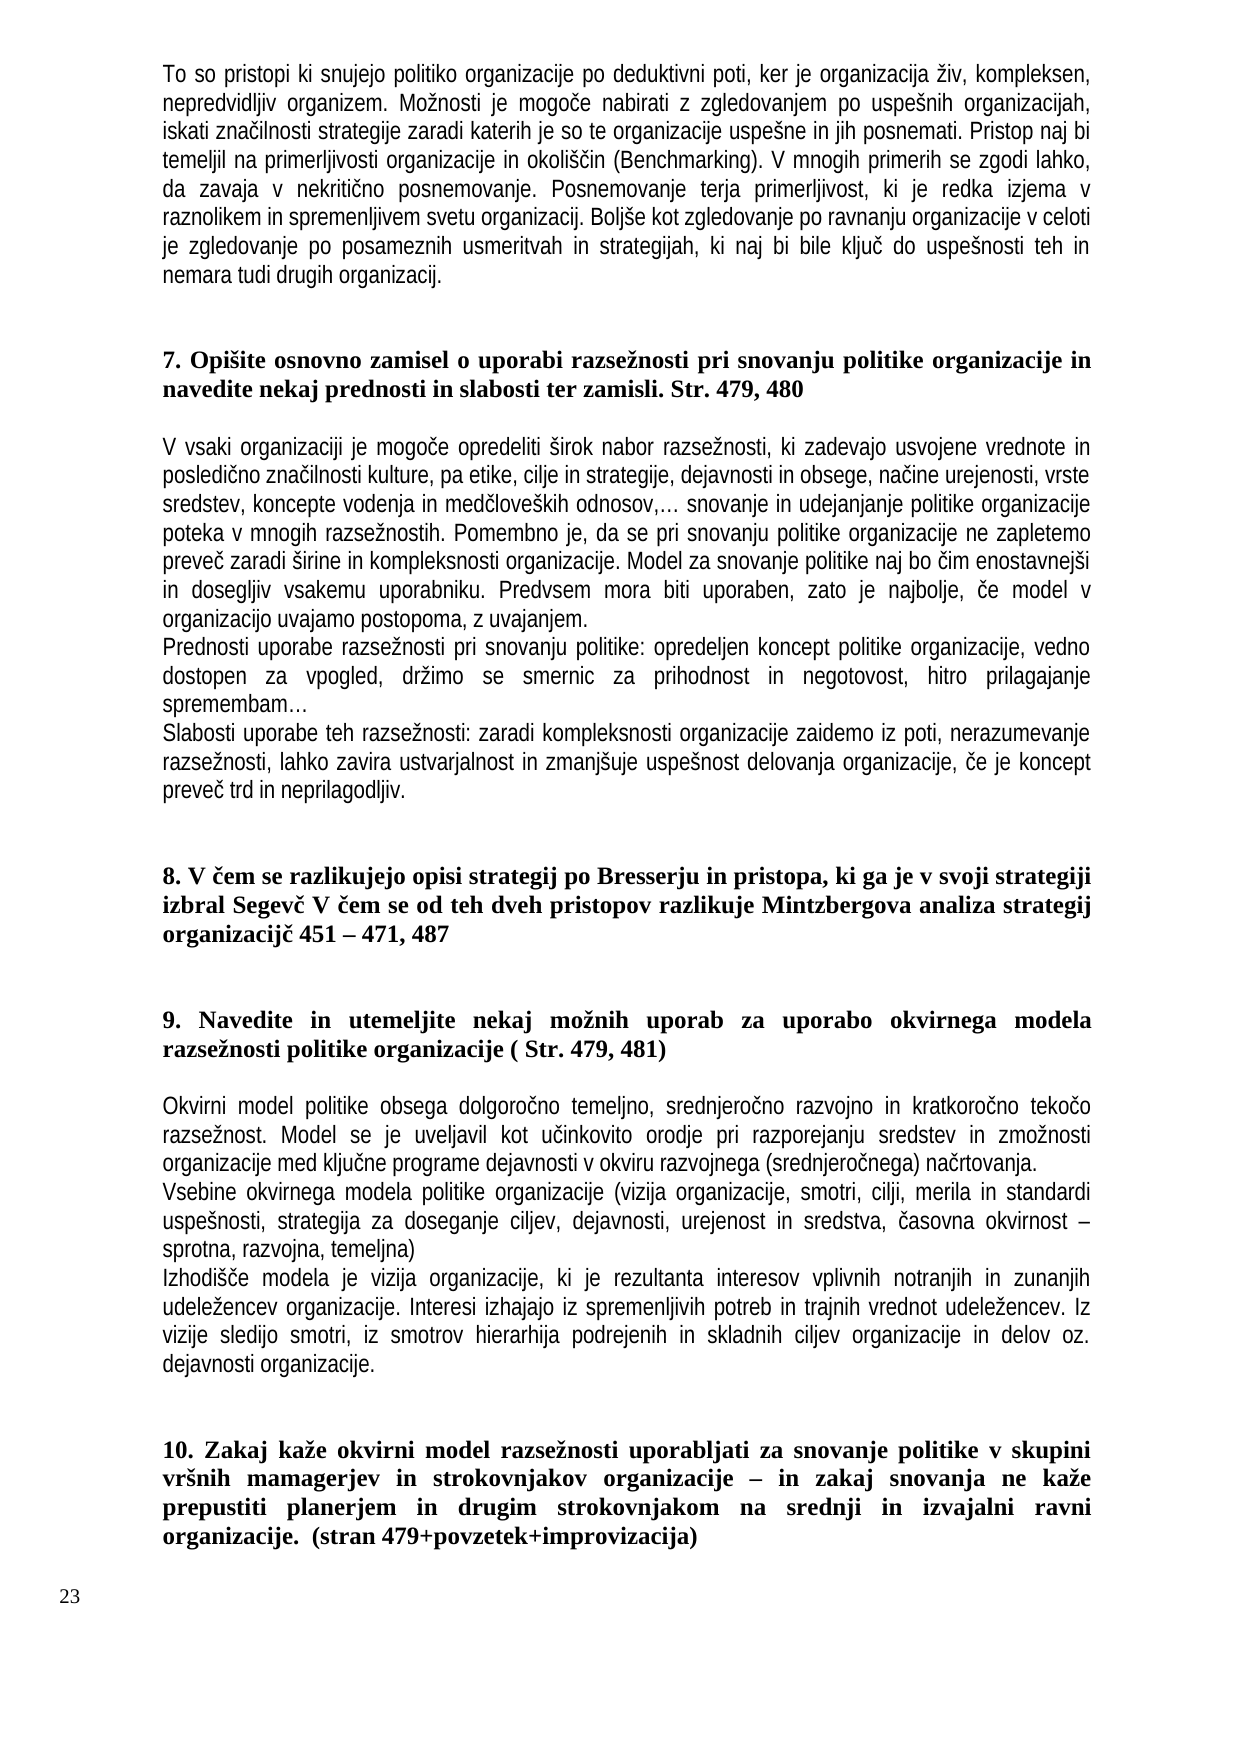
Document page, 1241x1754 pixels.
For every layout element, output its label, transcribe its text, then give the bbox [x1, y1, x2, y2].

text Slabosti uporabe teh razsežnosti: zaradi kompleksnosti organizacije zaidemo iz poti, nerazumevanje razsežnosti, lahko zavira ustvarjalnost in zmanjšuje uspešnost delovanja organizacije, če je koncept preveč trd in neprilagodljiv. [162, 718, 1093, 804]
text Okvirni model politike obsega dolgoročno temeljno, srednjeročno razvojno in kratkoročno tekočo razsežnost. Model se je uveljavil kot učinkovito orodje pri razporejanju sredstev in zmožnosti organizacije med ključne programe dejavnosti v okviru razvojnega (srednjeročnega) načrtovanja. [162, 1091, 1093, 1177]
text 7. Opišite osnovno zamisel o uporabi razsežnosti pri snovanju politike organizacije in navedite nekaj prednosti in slabosti ter zamisli. Str. 479, 480 [162, 346, 1093, 403]
text V vsaki organizaciji je mogoče opredeliti širok nabor razsežnosti, ki zadevajo usvojene vrednote in posledično značilnosti kulture, pa etike, cilje in strategije, dejavnosti in obsege, načine urejenosti, vrste sredstev, koncepte vodenja in medčloveških odnosov,… snovanje in udejanjanje politike organizacije poteka v mnogih razsežnostih. Pomembno je, da se pri snovanju politike organizacije ne zapletemo preveč zaradi širine in kompleksnosti organizacije. Model za snovanje politike naj bo čim enostavnejši in dosegljiv vsakemu uporabniku. Predvsem mora biti uporaben, zato je najbolje, če model v organizacijo uvajamo postopoma, z uvajanjem. [162, 432, 1093, 632]
text Prednosti uporabe razsežnosti pri snovanju politike: opredeljen koncept politike organizacije, vedno dostopen za vpogled, držimo se smernic za prihodnost in negotovost, hitro prilagajanje spremembam… [162, 632, 1093, 718]
text 10. Zakaj kaže okvirni model razsežnosti uporabljati za snovanje politike v skupini vršnih mamagerjev in strokovnjakov organizacije – in zakaj snovanja ne kaže prepustiti planerjem in drugim strokovnjakom na srednji in izvajalni ravni organizacije. (stran 479+povzetek+improvizacija) [162, 1435, 1093, 1550]
text Vsebine okvirnega modela politike organizacije (vizija organizacije, smotri, cilji, merila in standardi uspešnosti, strategija za doseganje ciljev, dejavnosti, urejenost in sredstva, časovna okvirnost – sprotna, razvojna, temeljna) [162, 1177, 1093, 1263]
text 9. Navedite in utemeljite nekaj možnih uporab za uporabo okvirnega modela razsežnosti politike organizacije ( Str. 479, 481) [162, 1005, 1093, 1062]
text Izhodišče modela je vizija organizacije, ki je rezultanta interesov vplivnih notranjih in zunanjih udeležencev organizacije. Interesi izhajajo iz spremenljivih potreb in trajnih vrednot udeležencev. Iz vizije sledijo smotri, iz smotrov hierarhija podrejenih in skladnih ciljev organizacije in delov oz. dejavnosti organizacije. [162, 1263, 1093, 1377]
text To so pristopi ki snujejo politiko organizacije po deduktivni poti, ker je organizacija živ, kompleksen, nepredvidljiv organizem. Možnosti je mogoče nabirati z zgledovanjem po uspešnih organizacijah, iskati značilnosti strategije zaradi katerih je so te organizacije uspešne in jih posnemati. Pristop naj bi temeljil na primerljivosti organizacije in okoliščin (Benchmarking). V mnogih primerih se zgodi lahko, da zavaja v nekritično posnemovanje. Posnemovanje terja primerljivost, ki je redka izjema v raznolikem in spremenljivem svetu organizacij. Boljše kot zgledovanje po ravnanju organizacije v celoti je zgledovanje po posameznih usmeritvah in strategijah, ki naj bi bile ključ do uspešnosti teh in nemara tudi drugih organizacij. [162, 59, 1093, 288]
text 8. V čem se razlikujejo opisi strategij po Bresserju in pristopa, ki ga je v svoji strategiji izbral Segevč V čem se od teh dveh pristopov razlikuje Mintzbergova analiza strategij organizacijč 451 – 471, 487 [162, 861, 1093, 948]
